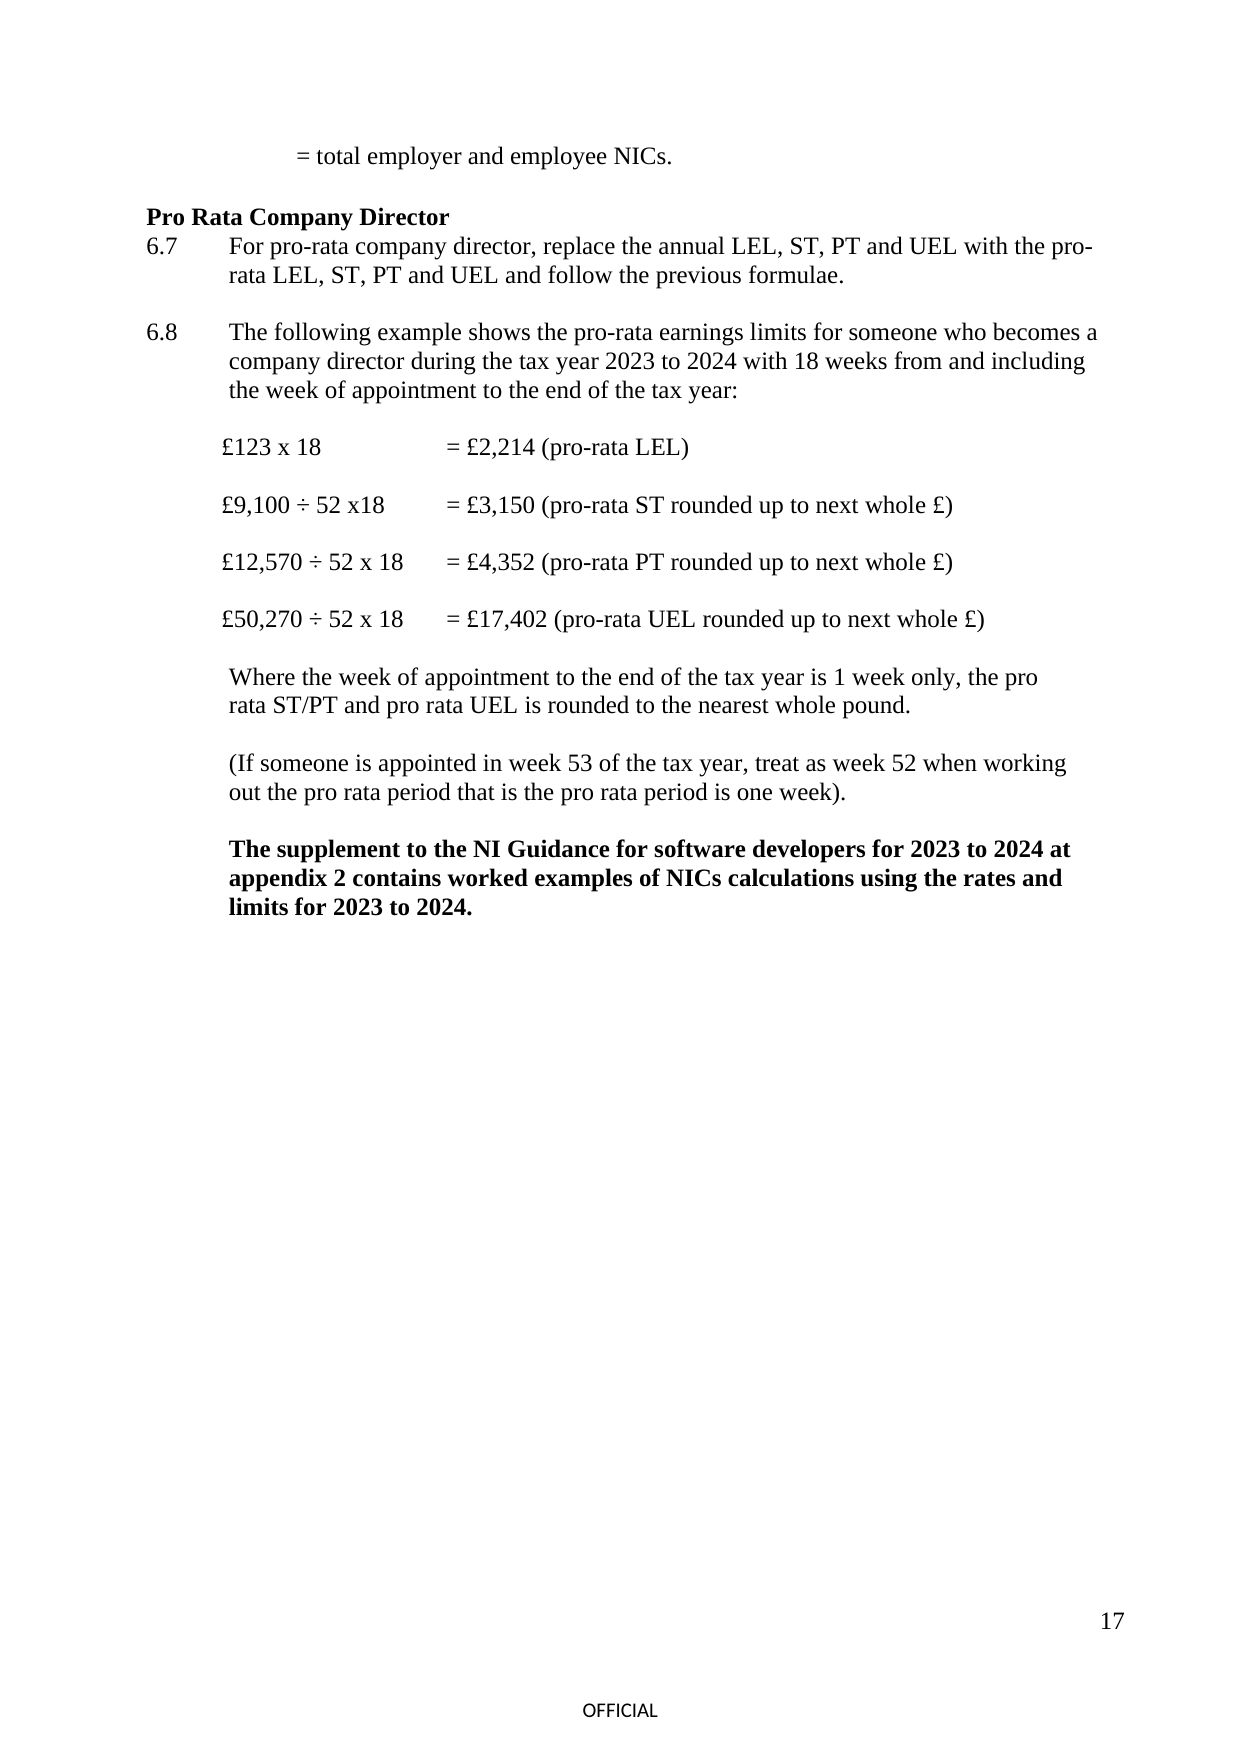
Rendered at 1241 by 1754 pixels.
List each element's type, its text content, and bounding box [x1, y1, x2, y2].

text £12,570 ÷ 52 x 18 = £4,352 (pro-rata PT rounded up to next whole £) [146, 547, 1124, 576]
text = total employer and employee NICs. [146, 141, 1124, 170]
text The supplement to the NI Guidance for software developers for 2023 to 2024 at appendix 2 contains worked examples of NICs calculations using the rates and limits for 2023 to 2024. [146, 834, 1095, 920]
text 6.7 For pro-rata company director, replace the annual LEL, ST, PT and UEL with the pro-rata LEL, ST, PT and UEL and follow the previous formulae. [146, 231, 1099, 289]
text £123 x 18 = £2,214 (pro-rata LEL) [146, 432, 1124, 461]
text Where the week of appointment to the end of the tax year is 1 week only, the pro rata ST/PT and pro rata UEL is rounded to the nearest whole pound. [146, 662, 1066, 719]
text (If someone is appointed in week 53 of the tax year, treat as week 52 when working out the pro rata period that is the pro rata period is one week). [146, 748, 1099, 806]
subtitle Pro Rata Company Director [145, 202, 1124, 231]
text £9,100 ÷ 52 x18 = £3,150 (pro-rata ST rounded up to next whole £) [146, 490, 1124, 518]
text £50,270 ÷ 52 x 18 = £17,402 (pro-rata UEL rounded up to next whole £) [146, 604, 1124, 633]
text 6.8 The following example shows the pro-rata earnings limits for someone who becomes a company director during the tax year 2023 to 2024 with 18 weeks from and including the week of appointment to the end of the tax year: [146, 317, 1099, 404]
